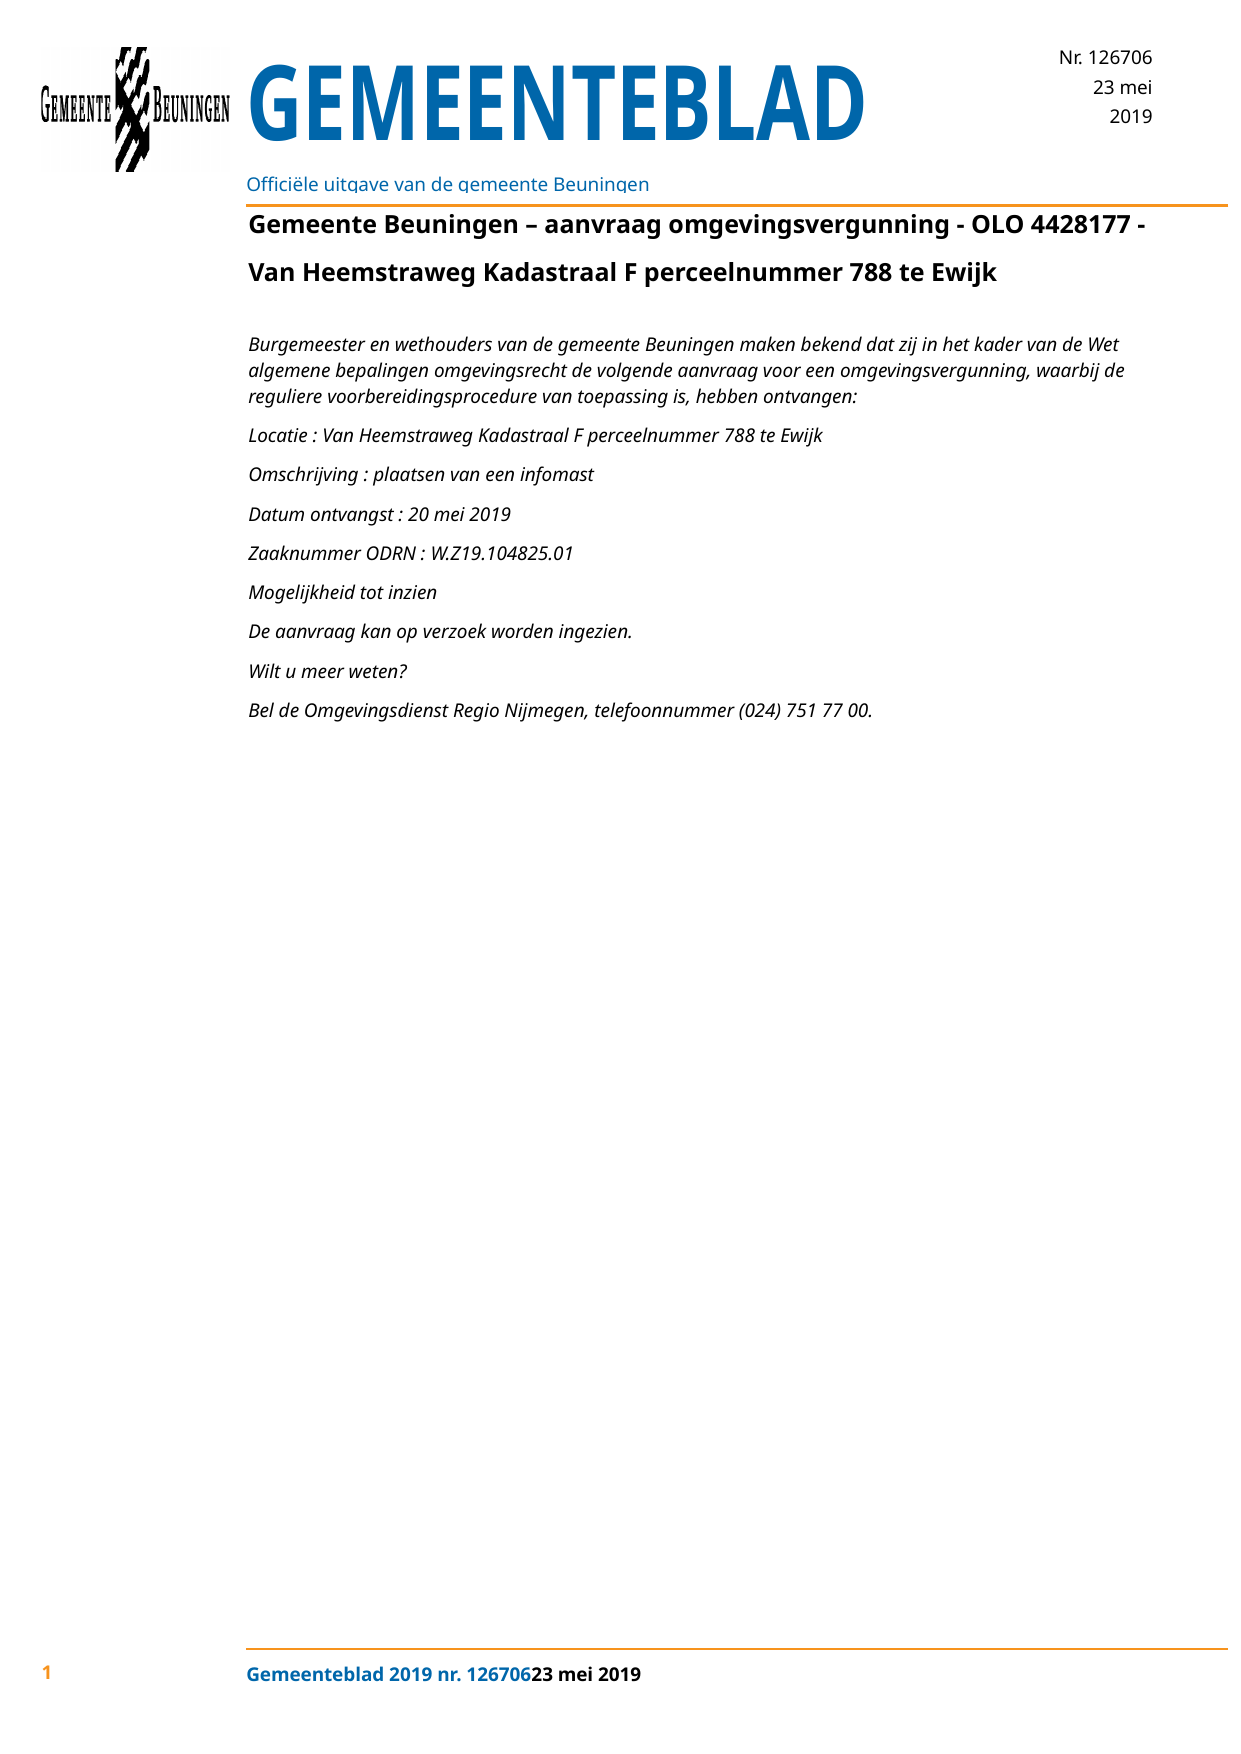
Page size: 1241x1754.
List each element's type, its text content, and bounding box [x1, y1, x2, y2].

text Bel de Omgevingsdienst Regio Nijmegen, telefoonnummer (024) 751 77 00. [248, 697, 1152, 723]
text Wilt u meer weten? [248, 658, 1152, 683]
text De aanvraag kan op verzoek worden ingezien. [248, 618, 1152, 644]
picture [41, 47, 231, 172]
text Zaaknummer ODRN : W.Z19.104825.01 [248, 540, 1152, 566]
text Gemeente Beuningen – aanvraag omgevingsvergunning - OLO 4428177 - Van Heemstraweg Kadastraal F perceelnummer 788 te Ewijk [248, 207, 1152, 288]
text Mogelijkheid tot inzien [248, 579, 1152, 605]
text Locatie : Van Heemstraweg Kadastraal F perceelnummer 788 te Ewijk [248, 422, 1152, 448]
text Burgemeester en wethouders van de gemeente Beuningen maken bekend dat zij in het kader van de Wet algemene bepalingen omgevingsrecht de volgende aanvraag voor een omgevingsvergunning, waarbij de reguliere voorbereidingsprocedure van toepassing is, hebben ontvangen: [248, 331, 1152, 409]
text Omschrijving : plaatsen van een infomast [248, 461, 1152, 487]
text Datum ontvangst : 20 mei 2019 [248, 501, 1152, 526]
